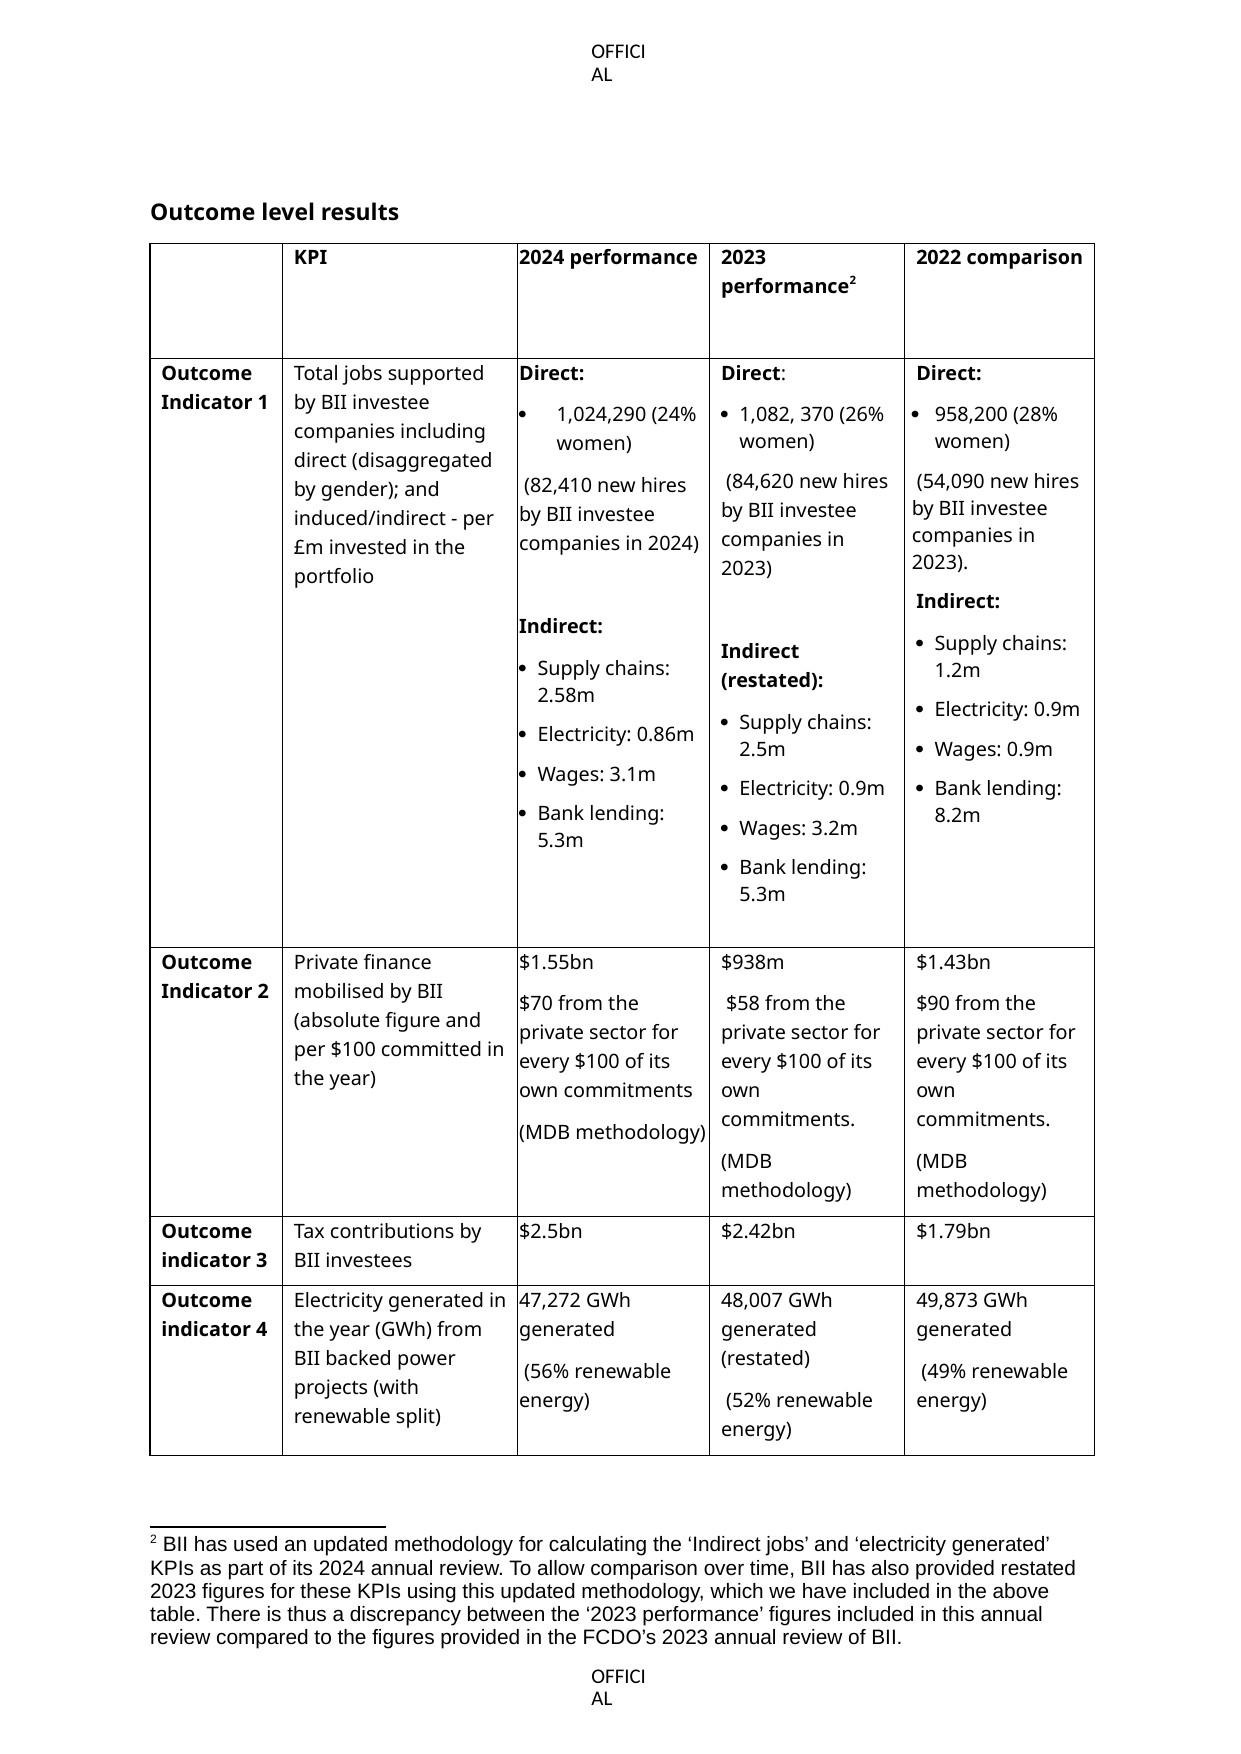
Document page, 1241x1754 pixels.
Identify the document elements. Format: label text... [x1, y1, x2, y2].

table_header KPI [283, 244, 517, 358]
table_cell Outcome indicator 3 [151, 1217, 282, 1285]
table_cell Outcome Indicator 1 [151, 359, 282, 947]
table_cell $2.42bn [710, 1217, 904, 1285]
table_cell Electricity generated in the year (GWh) from BII backed power projects (with renewable split) [283, 1286, 517, 1455]
table_header 2022 comparison [905, 244, 1094, 358]
table_cell $1.55bn $70 from the private sector for every $100 of its own commitments (MDB methodology) [518, 948, 709, 1216]
table_cell 47,272 GWh generated (56% renewable energy) [518, 1286, 709, 1455]
table_cell Total jobs supported by BII investee companies including direct (disaggregated by gender); and induced/indirect - per £m invested in the portfolio [283, 359, 517, 947]
table_cell Direct: 1,024,290 (24% women) (82,410 new hires by BII investee companies in 2024) Indirect: Supply chains: 2.58m Electricity: 0.86m Wages: 3.1m Bank lending: 5.3m [518, 359, 709, 947]
table_cell 49,873 GWh generated (49% renewable energy) [905, 1286, 1094, 1455]
text Outcome level results [150, 196, 1090, 227]
table_cell $2.5bn [518, 1217, 709, 1285]
table_cell Outcome indicator 4 [151, 1286, 282, 1455]
table_header 2024 performance [518, 244, 709, 358]
table_cell $1.79bn [905, 1217, 1094, 1285]
table_header 2023 performance [710, 244, 904, 358]
table_cell Direct: 1,082, 370 (26% women) (84,620 new hires by BII investee companies in 2023) Indirect (restated): Supply chains: 2.5m Electricity: 0.9m Wages: 3.2m Bank lending: 5.3m [710, 359, 904, 947]
table_cell Tax contributions by BII investees [283, 1217, 517, 1285]
table_cell Private finance mobilised by BII (absolute figure and per $100 committed in the year) [283, 948, 517, 1216]
table_cell Direct: 958,200 (28% women) (54,090 new hires by BII investee companies in 2023). Indirect: Supply chains: 1.2m Electricity: 0.9m Wages: 0.9m Bank lending: 8.2m [905, 359, 1094, 947]
table_cell Outcome Indicator 2 [151, 948, 282, 1216]
table_cell $1.43bn $90 from the private sector for every $100 of its own commitments. (MDB methodology) [905, 948, 1094, 1216]
table_cell 48,007 GWh generated (restated) (52% renewable energy) [710, 1286, 904, 1455]
table_cell $938m $58 from the private sector for every $100 of its own commitments. (MDB methodology) [710, 948, 904, 1216]
table_header [151, 244, 282, 358]
